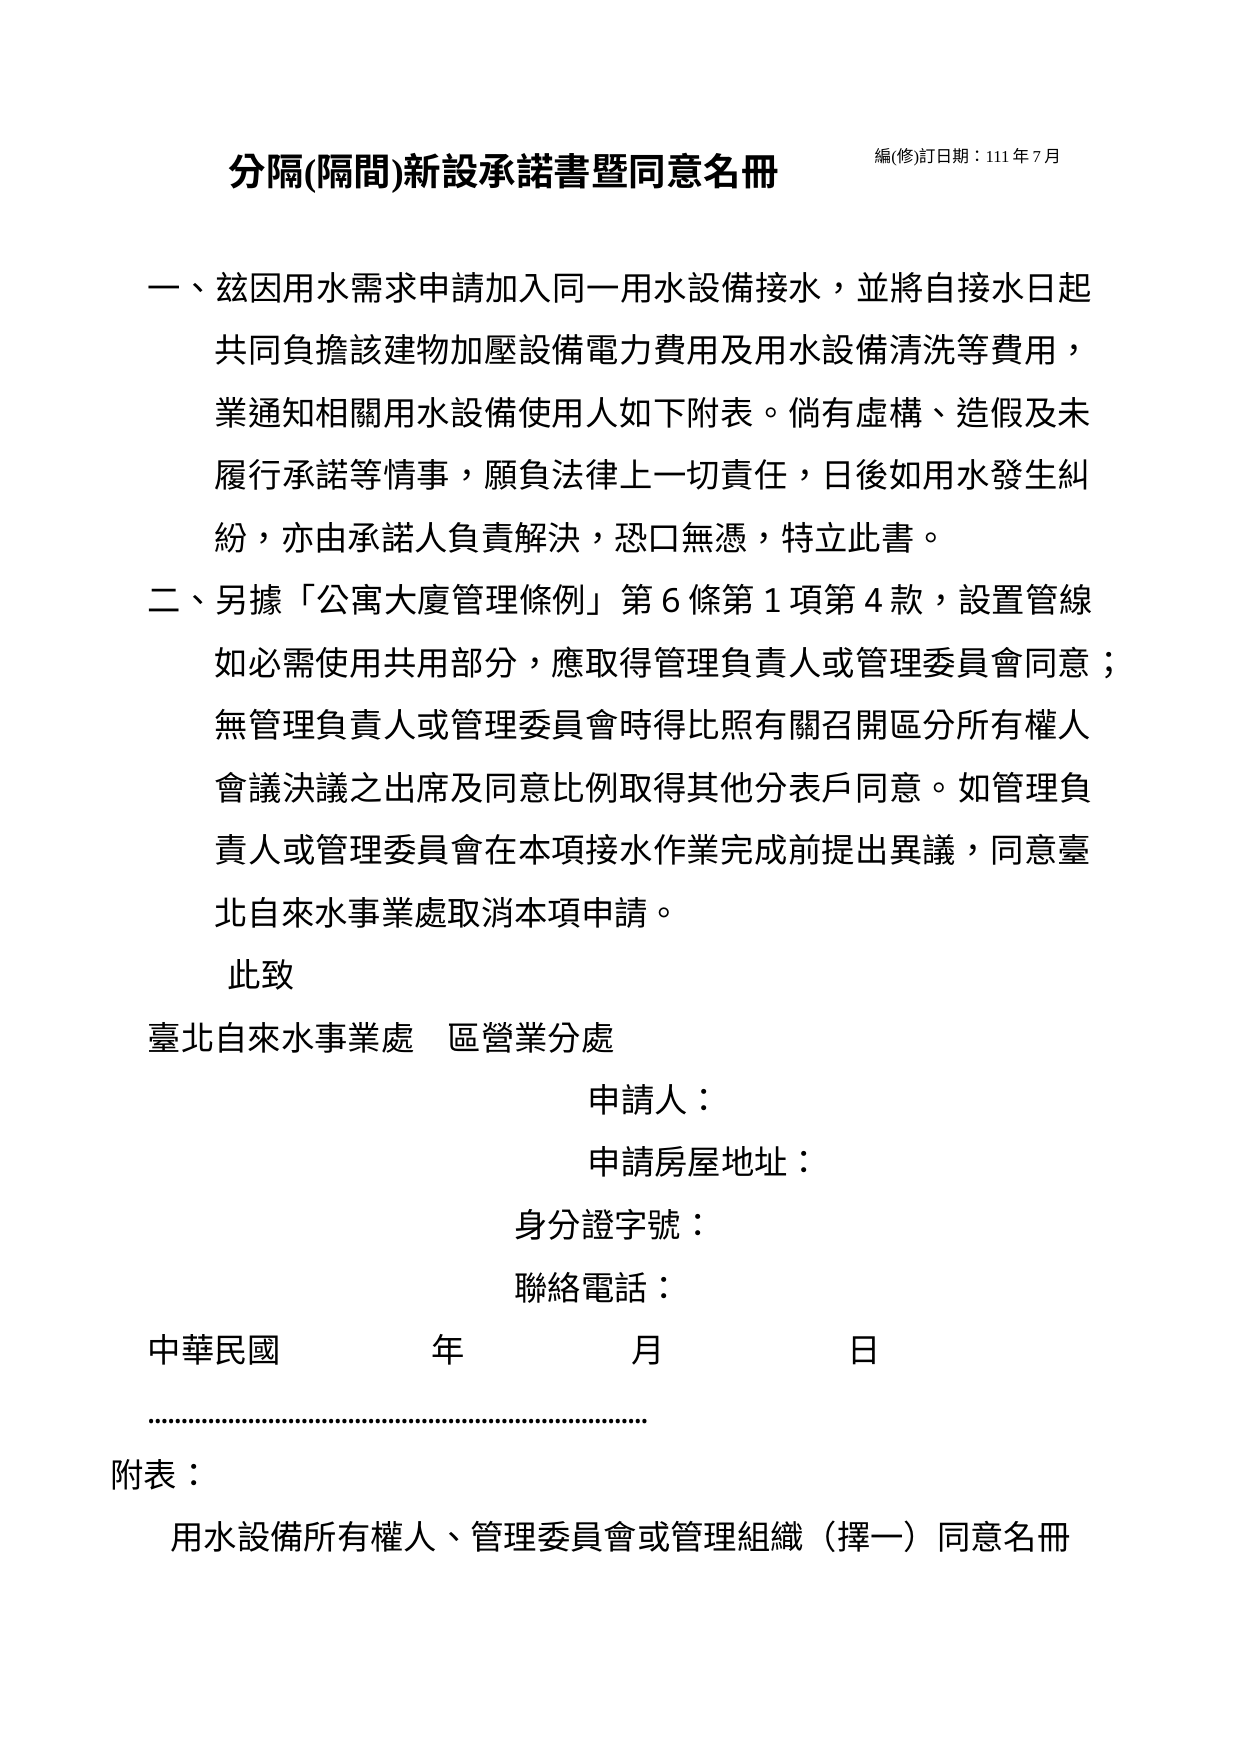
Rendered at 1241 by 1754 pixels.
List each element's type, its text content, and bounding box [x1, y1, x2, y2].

text 聯絡電話： [148, 1244, 1092, 1306]
text 中華民國 年 月 日 [148, 1306, 1092, 1369]
text 一、玆因用水需求申請加入同一用水設備接水，並將自接水日起共同負擔該建物加壓設備電力費用及用水設備清洗等費用，業通知相關用水設備使用人如下附表。倘有虛構、造假及未履行承諾等情事，願負法律上一切責任，日後如用水發生糾紛，亦由承諾人負責解決，恐口無憑，特立此書。 [148, 244, 1092, 556]
text 用水設備所有權人、管理委員會或管理組織（擇一）同意名冊 [110, 1494, 1092, 1556]
text 二、另據「公寓大廈管理條例」第6條第1項第4款，設置管線如必需使用共用部分，應取得管理負責人或管理委員會同意；無管理負責人或管理委員會時得比照有關召開區分所有權人會議決議之出席及同意比例取得其他分表戶同意。如管理負責人或管理委員會在本項接水作業完成前提出異議，同意臺北自來水事業處取消本項申請。 [148, 556, 1092, 931]
text 申請人： [148, 1056, 1092, 1119]
text 臺北自來水事業處 區營業分處 [148, 994, 1092, 1056]
text 此致 [148, 931, 1092, 994]
text 申請房屋地址： [148, 1119, 1092, 1181]
text ………………………………………………………………… [148, 1369, 1092, 1431]
text 附表： [110, 1431, 1092, 1494]
text 編(修)訂日期：111年7月 [874, 143, 1076, 167]
text 身分證字號： [148, 1181, 1092, 1244]
text 分隔(隔間)新設承諾書暨同意名冊 [148, 127, 1092, 190]
